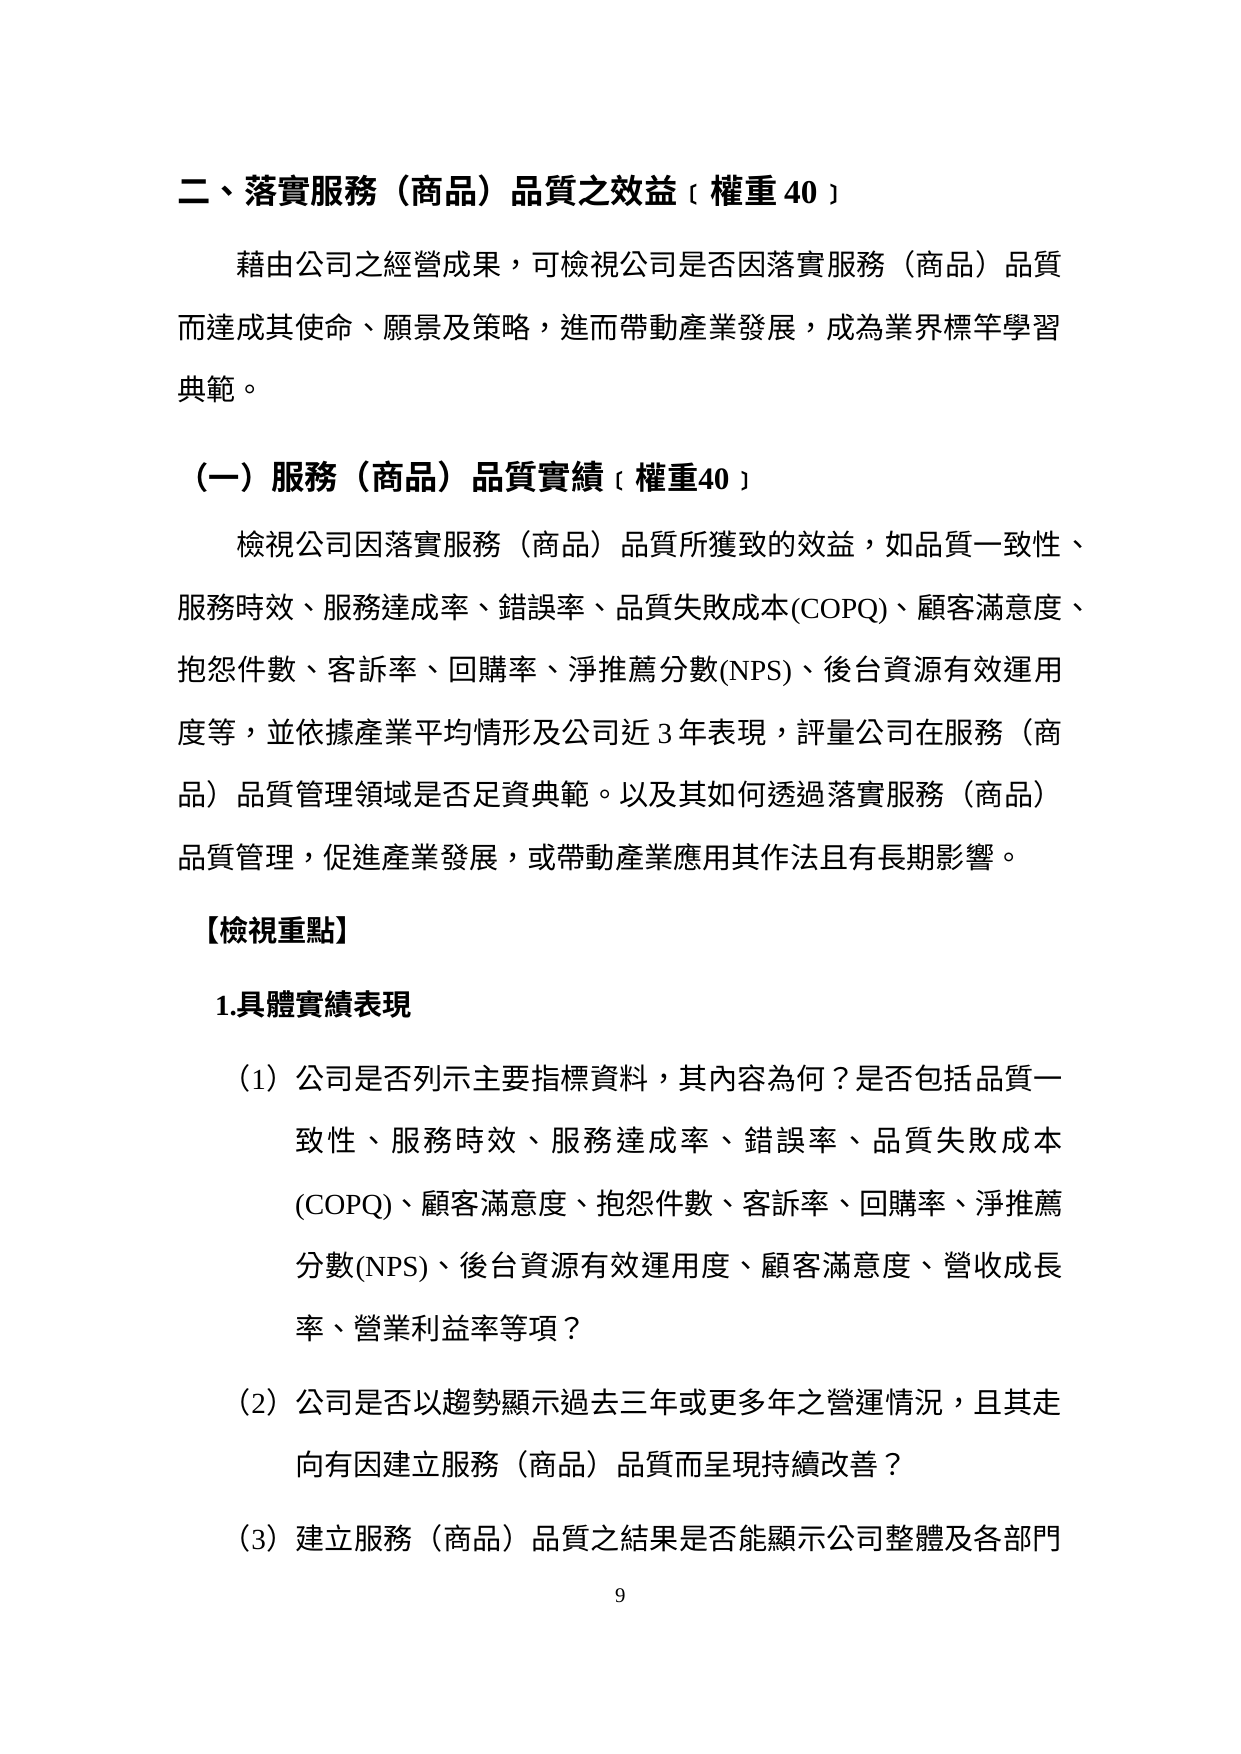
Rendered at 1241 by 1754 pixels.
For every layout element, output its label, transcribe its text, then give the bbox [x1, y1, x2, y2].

text 1.具體實績表現 [215, 961, 1063, 1024]
text 檢視公司因落實服務（商品）品質所獲致的效益，如品質一致性、服務時效、服務達成率、錯誤率、品質失敗成本(COPQ)、顧客滿意度、抱怨件數、客訴率、回購率、淨推薦分數(NPS)、後台資源有效運用度等，並依據產業平均情形及公司近3年表現，評量公司在服務（商品）品質管理領域是否足資典範。以及其如何透過落實服務（商品）品質管理，促進產業發展，或帶動產業應用其作法且有長期影響。 [177, 501, 1063, 876]
text （3）建立服務（商品）品質之結果是否能顯示公司整體及各部門 [221, 1495, 1063, 1557]
text （1）公司是否列示主要指標資料，其內容為何？是否包括品質一致性、服務時效、服務達成率、錯誤率、品質失敗成本(COPQ)、顧客滿意度、抱怨件數、客訴率、回購率、淨推薦分數(NPS)、後台資源有效運用度、顧客滿意度、營收成長率、營業利益率等項？ [221, 1035, 1063, 1347]
text 【檢視重點】 [190, 887, 1063, 950]
text （2）公司是否以趨勢顯示過去三年或更多年之營運情況，且其走向有因建立服務（商品）品質而呈現持續改善？ [221, 1359, 1063, 1484]
subtitle 二、落實服務（商品）品質之效益﹝權重40﹞ [177, 147, 1063, 210]
subtitle （一）服務（商品）品質實績﹝權重40﹞ [177, 433, 1063, 496]
text 藉由公司之經營成果，可檢視公司是否因落實服務（商品）品質而達成其使命、願景及策略，進而帶動產業發展，成為業界標竿學習典範。 [177, 221, 1063, 409]
